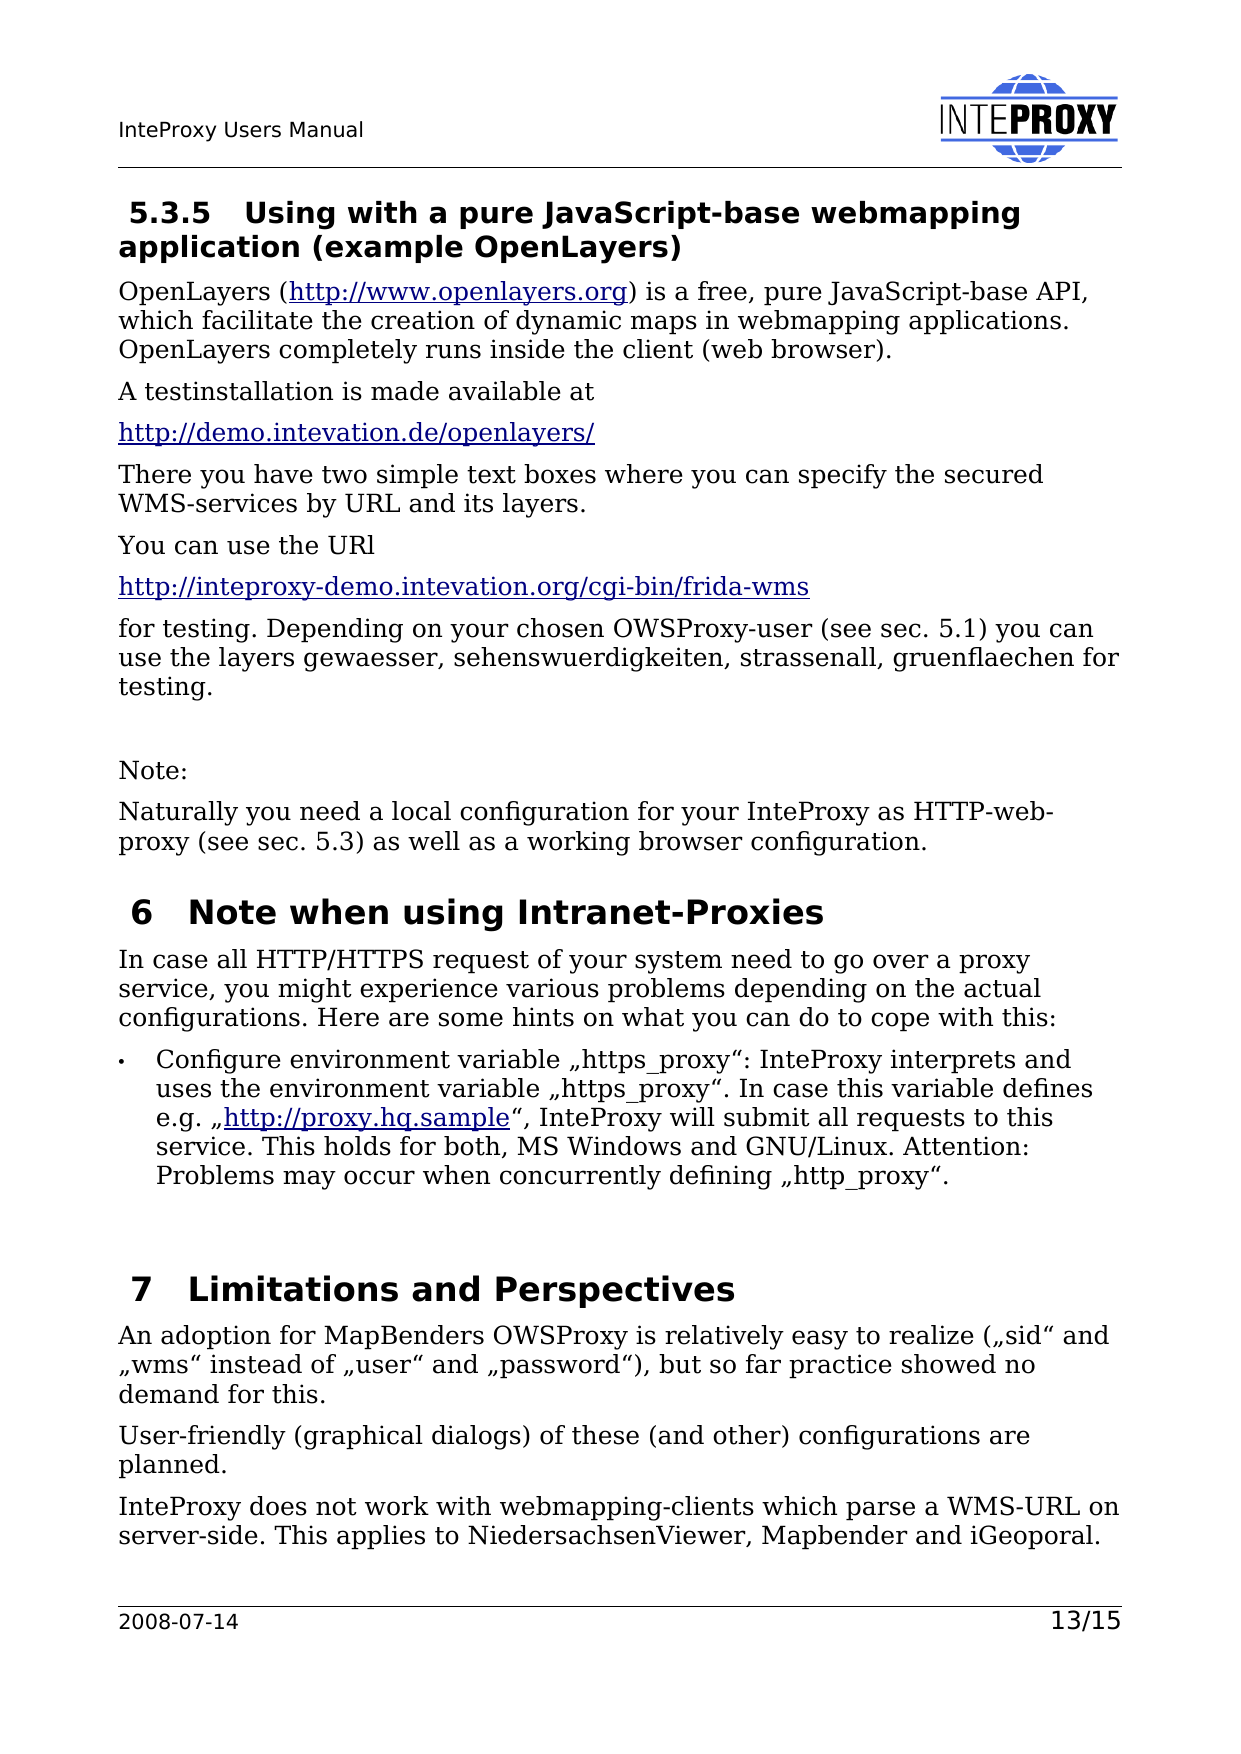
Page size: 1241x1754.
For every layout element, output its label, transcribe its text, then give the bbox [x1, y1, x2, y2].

text InteProxy does not work with webmapping-clients which parse a WMS-URL on server-side. This applies to NiedersachsenViewer, Mapbender and iGeoporal. [118, 1492, 1122, 1551]
picture [940, 74, 1118, 163]
text http://inteproxy-demo.intevation.org/cgi-bin/frida-wms [118, 572, 1122, 602]
text In case all HTTP/HTTPS request of your system need to go over a proxy service, you might experience various problems depending on the actual configurations. Here are some hints on what you can do to cope with this: [118, 945, 1122, 1032]
text OpenLayers (http://www.openlayers.org) is a free, pure JavaScript-base API, which facilitate the creation of dynamic maps in webmapping applications. OpenLayers completely runs inside the client (web browser). [118, 277, 1122, 364]
text You can use the URl [118, 531, 1122, 560]
text Naturally you need a local configuration for your InteProxy as HTTP-web-proxy (see sec. 5.3) as well as a working browser configuration. [118, 797, 1122, 856]
subtitle Note when using Intranet-Proxies [118, 893, 1122, 932]
text for testing. Depending on your chosen OWSProxy-user (see sec. 5.1) you can use the layers gewaesser, sehenswuerdigkeiten, strassenall, gruenflaechen for testing. [118, 614, 1122, 702]
subtitle Limitations and Perspectives [118, 1270, 1122, 1309]
text A testinstallation is made available at [118, 377, 1122, 406]
text Note: [118, 756, 1122, 785]
text An adoption for MapBenders OWSProxy is relatively easy to realize („sid“ and „wms“ instead of „user“ and „password“), but so far practice showed no demand for this. [118, 1321, 1122, 1409]
list Configure environment variable „https_proxy“: InteProxy interprets and uses the environment variable „https_proxy“. In case this variable defines e.g. „http://proxy.hq.sample“, InteProxy will submit all requests to this service. This holds for both, MS Windows and GNU/Linux. Attention: Problems may occur when concurrently defining „http_proxy“. [118, 1045, 1122, 1191]
text User-friendly (graphical dialogs) of these (and other) configurations are planned. [118, 1421, 1122, 1480]
subtitle Using with a pure JavaScript-base webmapping application (example OpenLayers) [118, 196, 1122, 264]
text http://demo.intevation.de/openlayers/ [118, 418, 1122, 447]
text There you have two simple text boxes where you can specify the secured WMS-services by URL and its layers. [118, 460, 1122, 518]
